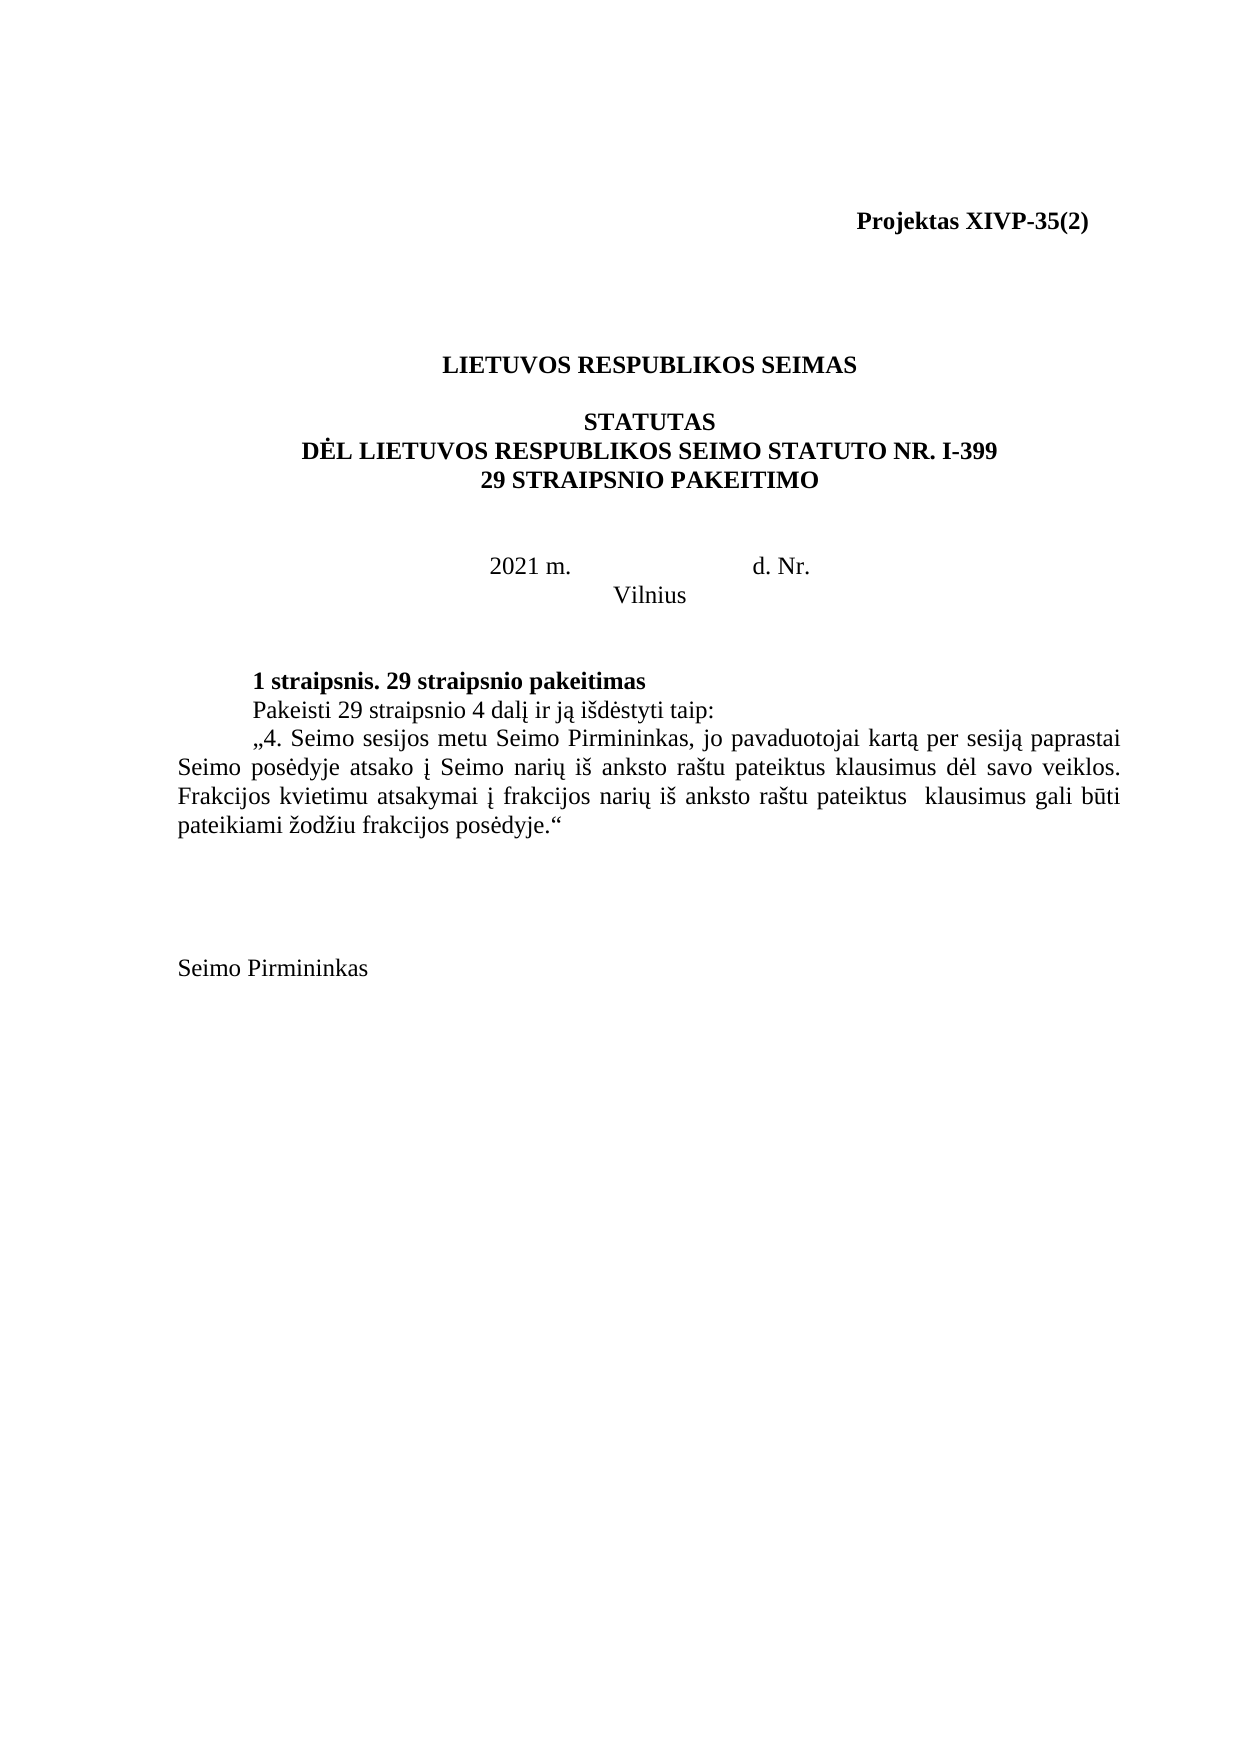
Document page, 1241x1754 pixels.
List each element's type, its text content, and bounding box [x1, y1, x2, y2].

text 2021 m. d. Nr. [177, 551, 1122, 580]
text LIETUVOS RESPUBLIKOS SEIMAS [177, 350, 1122, 378]
text 29 STRAIPSNIO PAKEITIMO [177, 465, 1122, 493]
text Seimo Pirmininkas [177, 953, 1049, 982]
text Projektas XIVP-35(2) [717, 206, 1122, 235]
text 1 straipsnis. 29 straipsnio pakeitimas [177, 666, 1122, 695]
text STATUTAS DĖL LIETUVOS RESPUBLIKOS SEIMO STATUTO NR. I-399 [177, 407, 1122, 465]
text Pakeisti 29 straipsnio 4 dalį ir ją išdėstyti taip: [252, 695, 1122, 723]
text „4. Seimo sesijos metu Seimo Pirmininkas, jo pavaduotojai kartą per sesiją paprastai Seimo posėdyje atsako į Seimo narių iš anksto raštu pateiktus klausimus dėl savo veiklos. Frakcijos kvietimu atsakymai į frakcijos narių iš anksto raštu pateiktus klausimus gali būti pateikiami žodžiu frakcijos posėdyje.“ [177, 723, 1122, 838]
text Vilnius [177, 580, 1122, 608]
